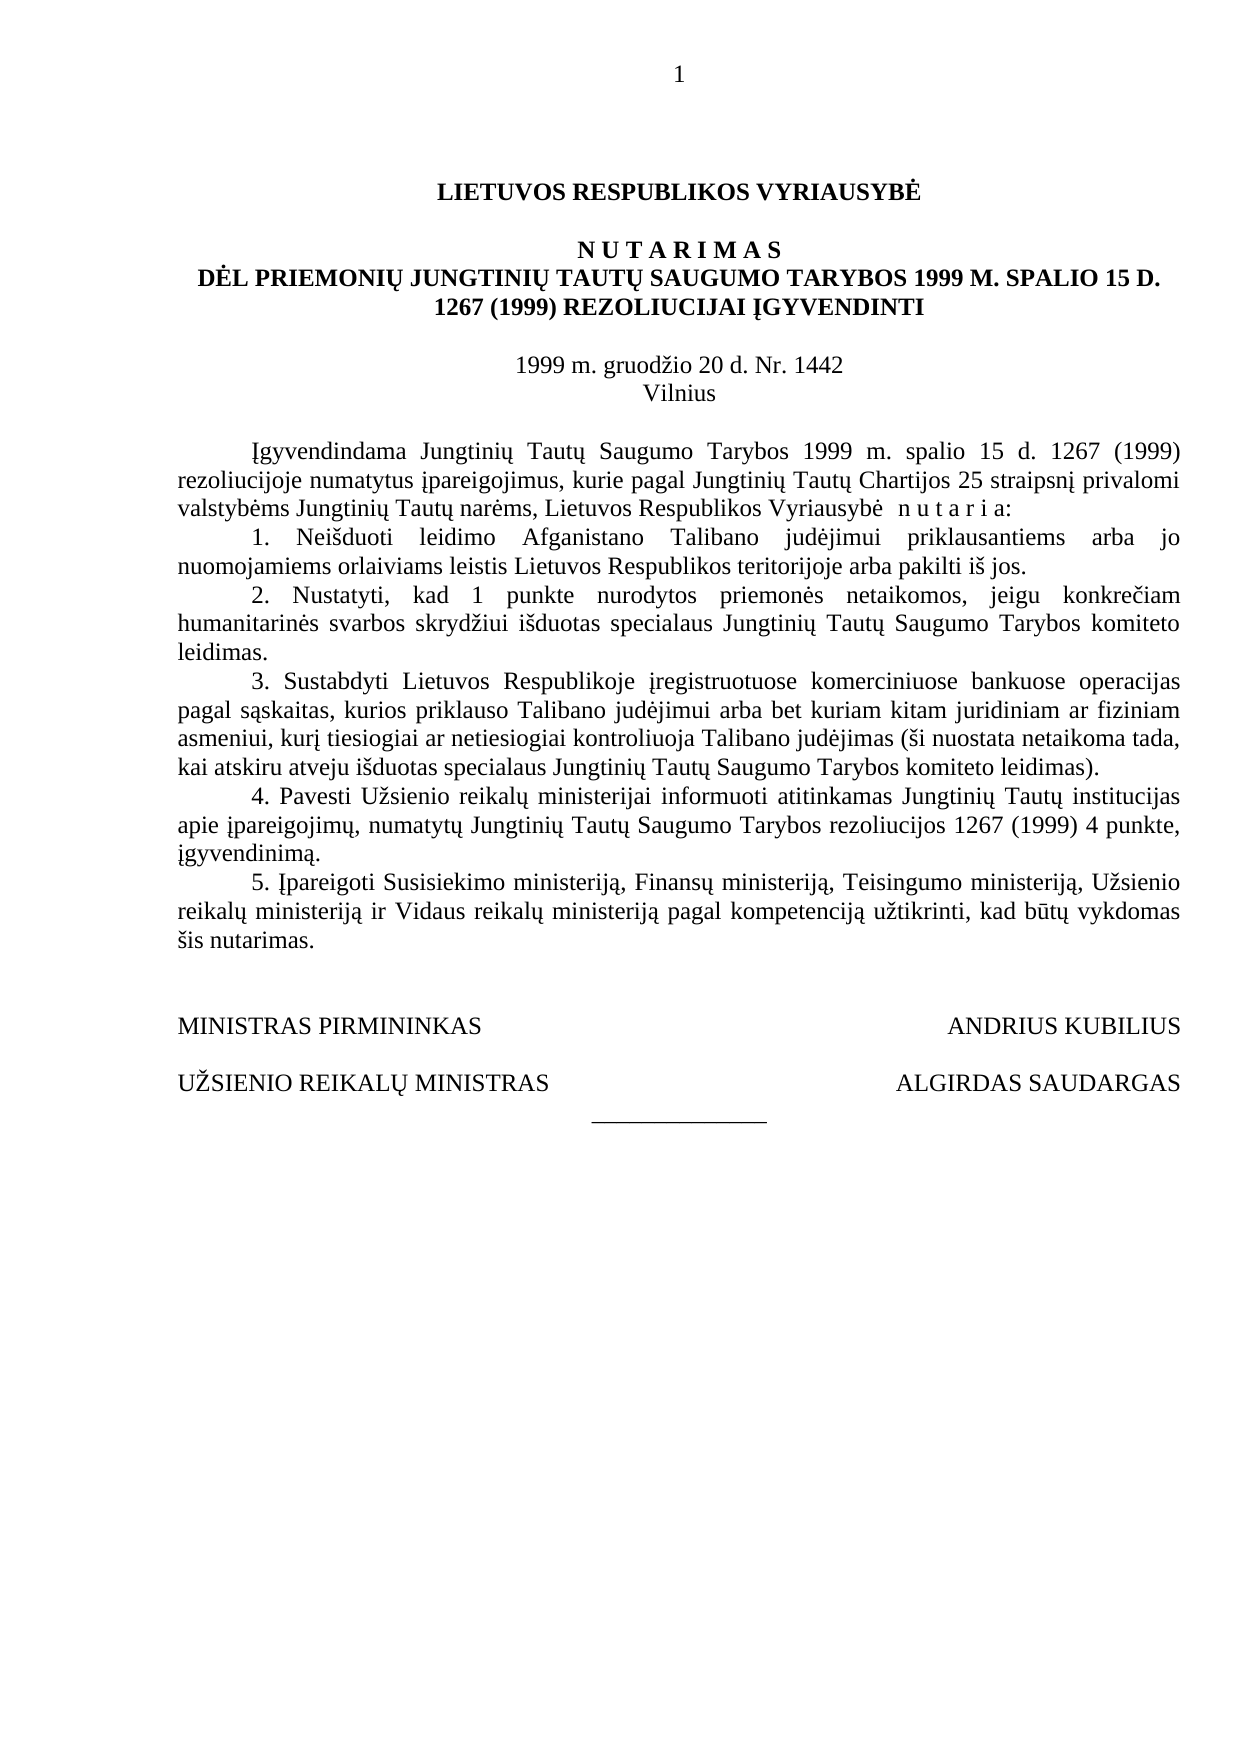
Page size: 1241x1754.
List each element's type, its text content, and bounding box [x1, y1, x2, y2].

text 1999 m. gruodžio 20 d. Nr. 1442 [177, 350, 1181, 378]
text 5. Įpareigoti Susisiekimo ministeriją, Finansų ministeriją, Teisingumo ministeriją, Užsienio reikalų ministeriją ir Vidaus reikalų ministeriją pagal kompetenciją užtikrinti, kad būtų vykdomas šis nutarimas. [177, 867, 1181, 953]
text DĖL PRIEMONIŲ JUNGTINIŲ TAUTŲ SAUGUMO TARYBOS 1999 M. SPALIO 15 D. 1267 (1999) REZOLIUCIJAI ĮGYVENDINTI [177, 263, 1181, 321]
text ______________ [177, 1097, 1181, 1126]
text Vilnius [177, 378, 1181, 407]
text Įgyvendindama Jungtinių Tautų Saugumo Tarybos 1999 m. spalio 15 d. 1267 (1999) rezoliucijoje numatytus įpareigojimus, kurie pagal Jungtinių Tautų Chartijos 25 straipsnį privalomi valstybėms Jungtinių Tautų narėms, Lietuvos Respublikos Vyriausybė nutaria: [177, 436, 1181, 522]
text 1. Neišduoti leidimo Afganistano Talibano judėjimui priklausantiems arba jo nuomojamiems orlaiviams leistis Lietuvos Respublikos teritorijoje arba pakilti iš jos. [177, 522, 1181, 580]
text UŽSIENIO REIKALŲ MINISTRAS ALGIRDAS SAUDARGAS [177, 1068, 1181, 1097]
text 2. Nustatyti, kad 1 punkte nurodytos priemonės netaikomos, jeigu konkrečiam humanitarinės svarbos skrydžiui išduotas specialaus Jungtinių Tautų Saugumo Tarybos komiteto leidimas. [177, 580, 1181, 666]
text N U T A R I M A S [177, 235, 1181, 263]
text 3. Sustabdyti Lietuvos Respublikoje įregistruotuose komerciniuose bankuose operacijas pagal sąskaitas, kurios priklauso Talibano judėjimui arba bet kuriam kitam juridiniam ar fiziniam asmeniui, kurį tiesiogiai ar netiesiogiai kontroliuoja Talibano judėjimas (ši nuostata netaikoma tada, kai atskiru atveju išduotas specialaus Jungtinių Tautų Saugumo Tarybos komiteto leidimas). [177, 666, 1181, 781]
text 4. Pavesti Užsienio reikalų ministerijai informuoti atitinkamas Jungtinių Tautų institucijas apie įpareigojimų, numatytų Jungtinių Tautų Saugumo Tarybos rezoliucijos 1267 (1999) 4 punkte, įgyvendinimą. [177, 781, 1181, 867]
text LIETUVOS RESPUBLIKOS VYRIAUSYBĖ [177, 177, 1181, 206]
text MINISTRAS PIRMININKAS ANDRIUS KUBILIUS [177, 1011, 1181, 1040]
